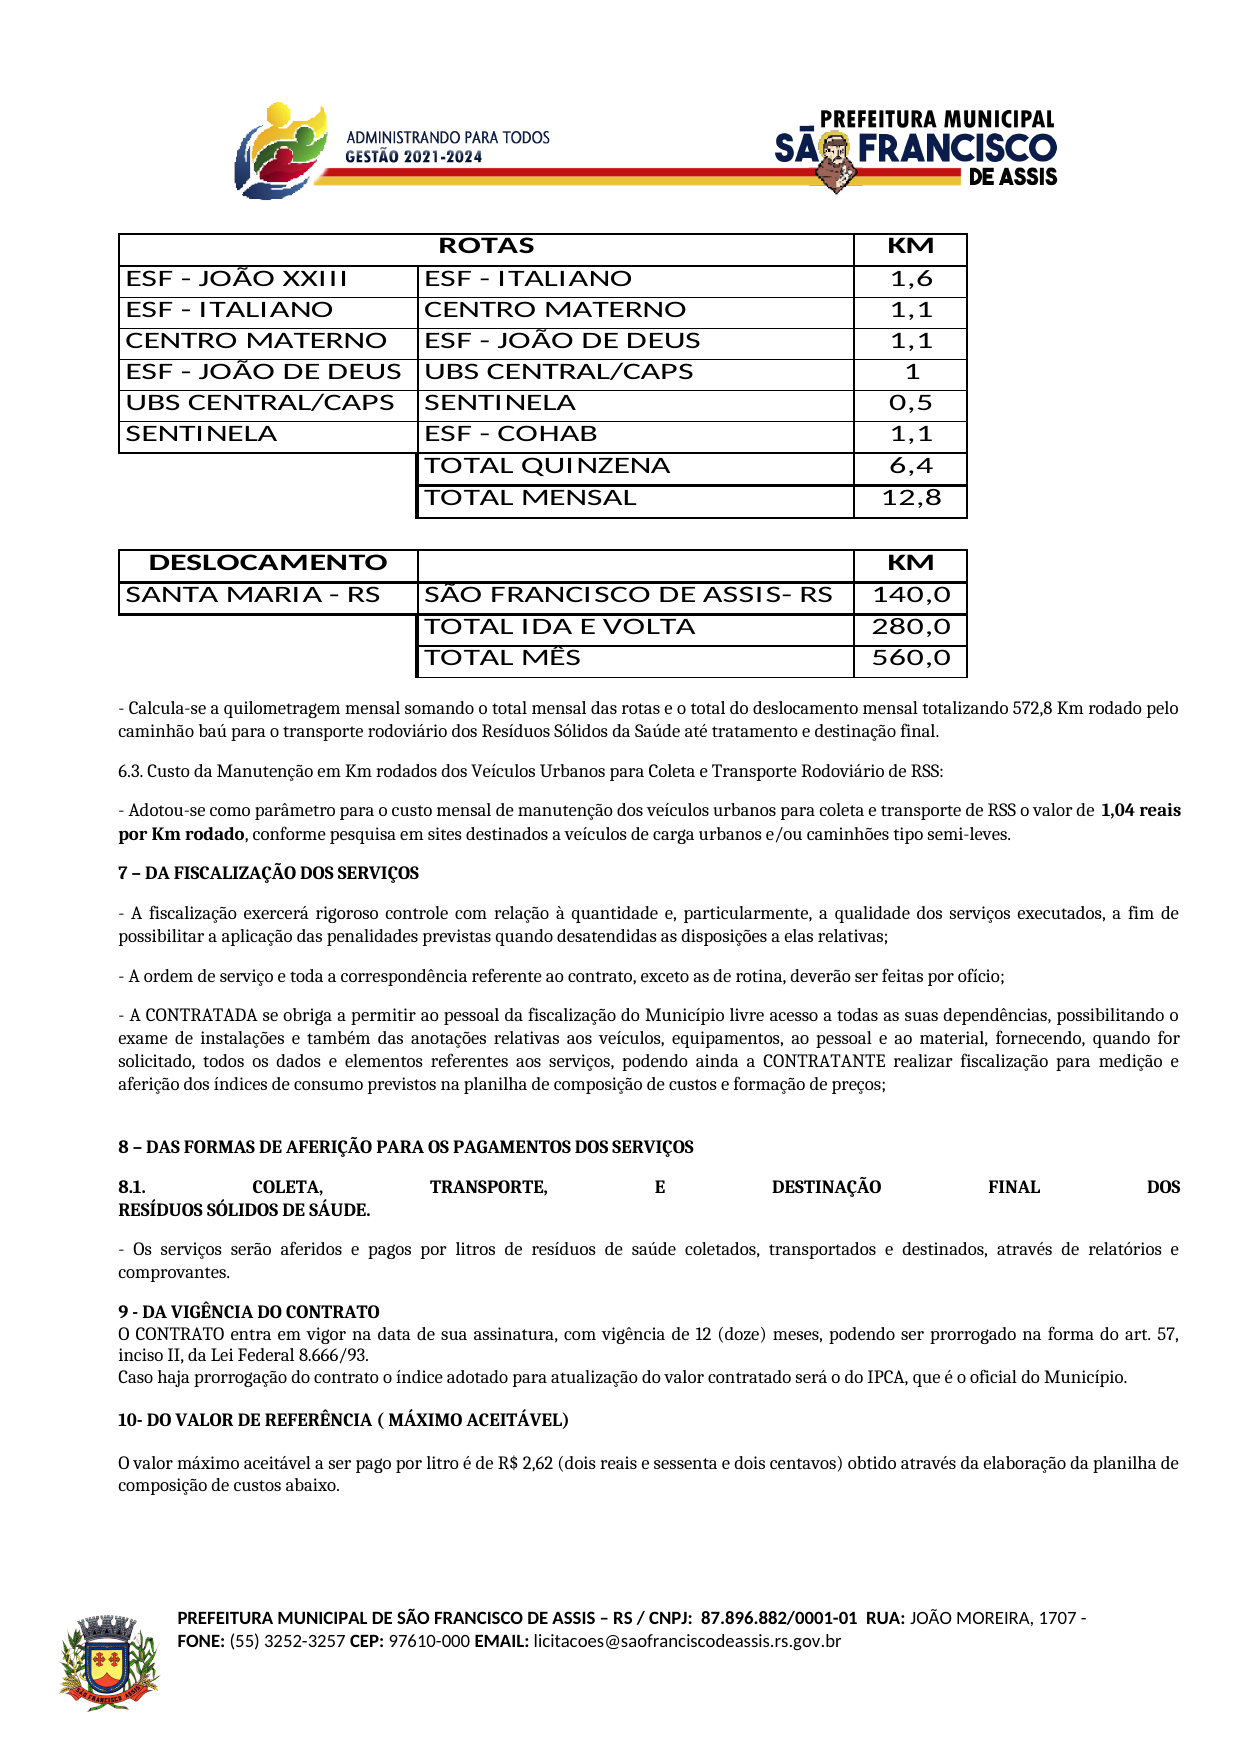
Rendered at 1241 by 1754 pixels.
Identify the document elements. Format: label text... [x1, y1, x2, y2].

text - A ordem de serviço e toda a correspondência referente ao contrato, exceto as de rotina, deverão ser feitas por ofício; [118, 965, 1181, 987]
text O valor máximo aceitável a ser pago por litro é de R$ 2,62 (dois reais e sessenta e dois centavos) obtido através da elaboração da planilha de composição de custos abaixo. [118, 1453, 1181, 1496]
text - Os serviços serão aferidos e pagos por litros de resíduos de saúde coletados, transportados e destinados, através de relatórios e comprovantes. [118, 1239, 1181, 1283]
text 10- DO VALOR DE REFERÊNCIA ( MÁXIMO ACEITÁVEL) [118, 1409, 1122, 1431]
text Caso haja prorrogação do contrato o índice adotado para atualização do valor contratado será o do IPCA, que é o oficial do Município. [118, 1366, 1181, 1388]
text 7 – DA FISCALIZAÇÃO DOS SERVIÇOS [118, 863, 1181, 884]
text - A CONTRATADA se obriga a permitir ao pessoal da fiscalização do Município livre acesso a todas as suas dependências, possibilitando o exame de instalações e também das anotações relativas aos veículos, equipamentos, ao pessoal e ao material, fornecendo, quando for solicitado, todos os dados e elementos referentes aos serviços, podendo ainda a CONTRATANTE realizar fiscalização para medição e aferição dos índices de consumo previstos na planilha de composição de custos e formação de preços; [118, 1005, 1181, 1095]
text - Adotou-se como parâmetro para o custo mensal de manutenção dos veículos urbanos para coleta e transporte de RSS o valor de 1,04 reais por Km rodado, conforme pesquisa em sites destinados a veículos de carga urbanos e/ou caminhões tipo semi-leves. [118, 800, 1181, 844]
text 8 – DAS FORMAS DE AFERIÇÃO PARA OS PAGAMENTOS DOS SERVIÇOS [118, 1113, 1181, 1158]
text O CONTRATO entra em vigor na data de sua assinatura, com vigência de 12 (doze) meses, podendo ser prorrogado na forma do art. 57, inciso II, da Lei Federal 8.666/93. [118, 1323, 1181, 1366]
text 6.3. Custo da Manutenção em Km rodados dos Veículos Urbanos para Coleta e Transporte Rodoviário de RSS: [118, 760, 1181, 782]
text - Calcula-se a quilometragem mensal somando o total mensal das rotas e o total do deslocamento mensal totalizando 572,8 Km rodado pelo caminhão baú para o transporte rodoviário dos Resíduos Sólidos da Saúde até tratamento e destinação final. [118, 698, 1181, 742]
text - A fiscalização exercerá rigoroso controle com relação à quantidade e, particularmente, a qualidade dos serviços executados, a fim de possibilitar a aplicação das penalidades previstas quando desatendidas as disposições a elas relativas; [118, 902, 1181, 947]
text 9 - DA VIGÊNCIA DO CONTRATO [118, 1302, 1122, 1323]
text 8.1. COLETA, TRANSPORTE, E DESTINAÇÃO FINAL DOS RESÍDUOS SÓLIDOS DE SÁUDE. [118, 1176, 1181, 1221]
